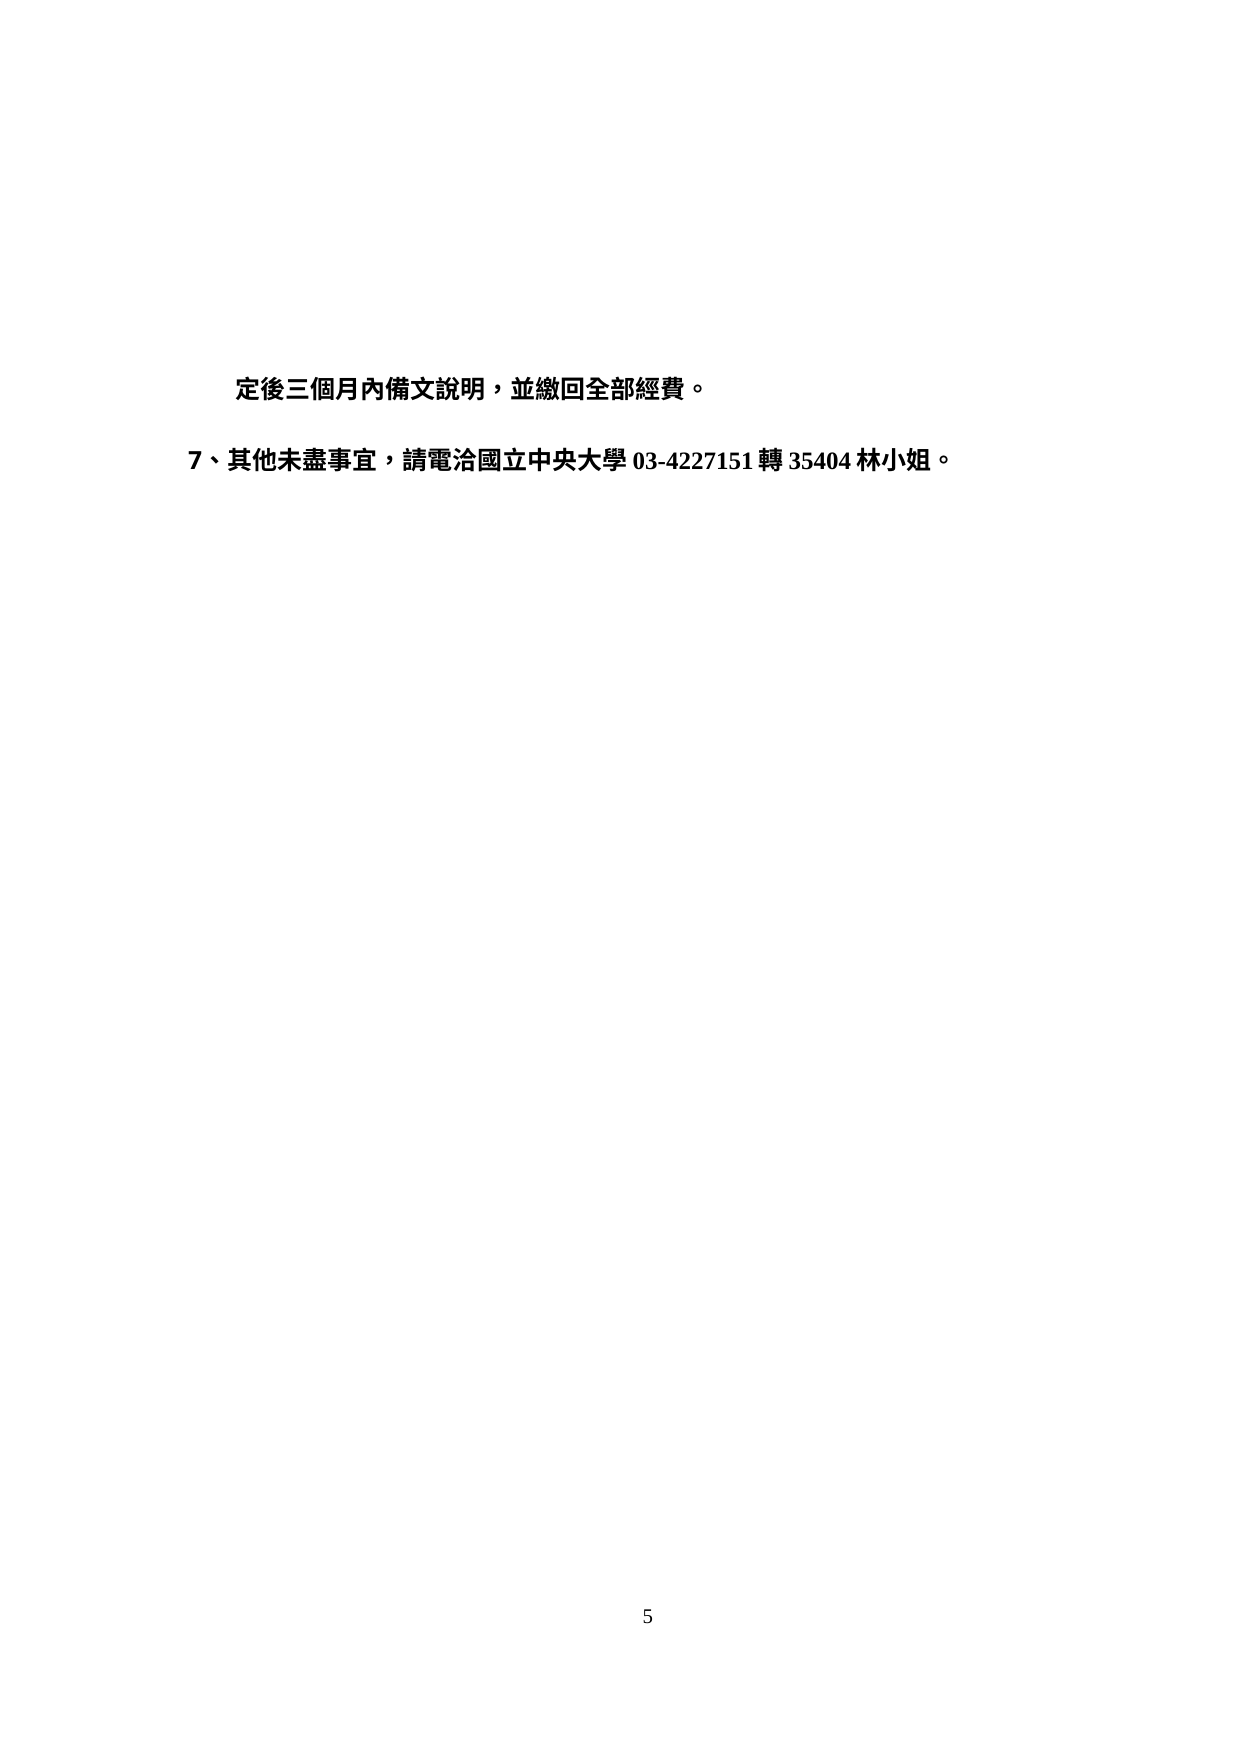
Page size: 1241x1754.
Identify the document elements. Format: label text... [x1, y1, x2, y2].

list 其他未盡事宜，請電洽國立中央大學03-4227151轉35404林小姐。 [187, 417, 1107, 479]
list 定後三個月內備文說明，並繳回全部經費。 [187, 346, 1107, 409]
